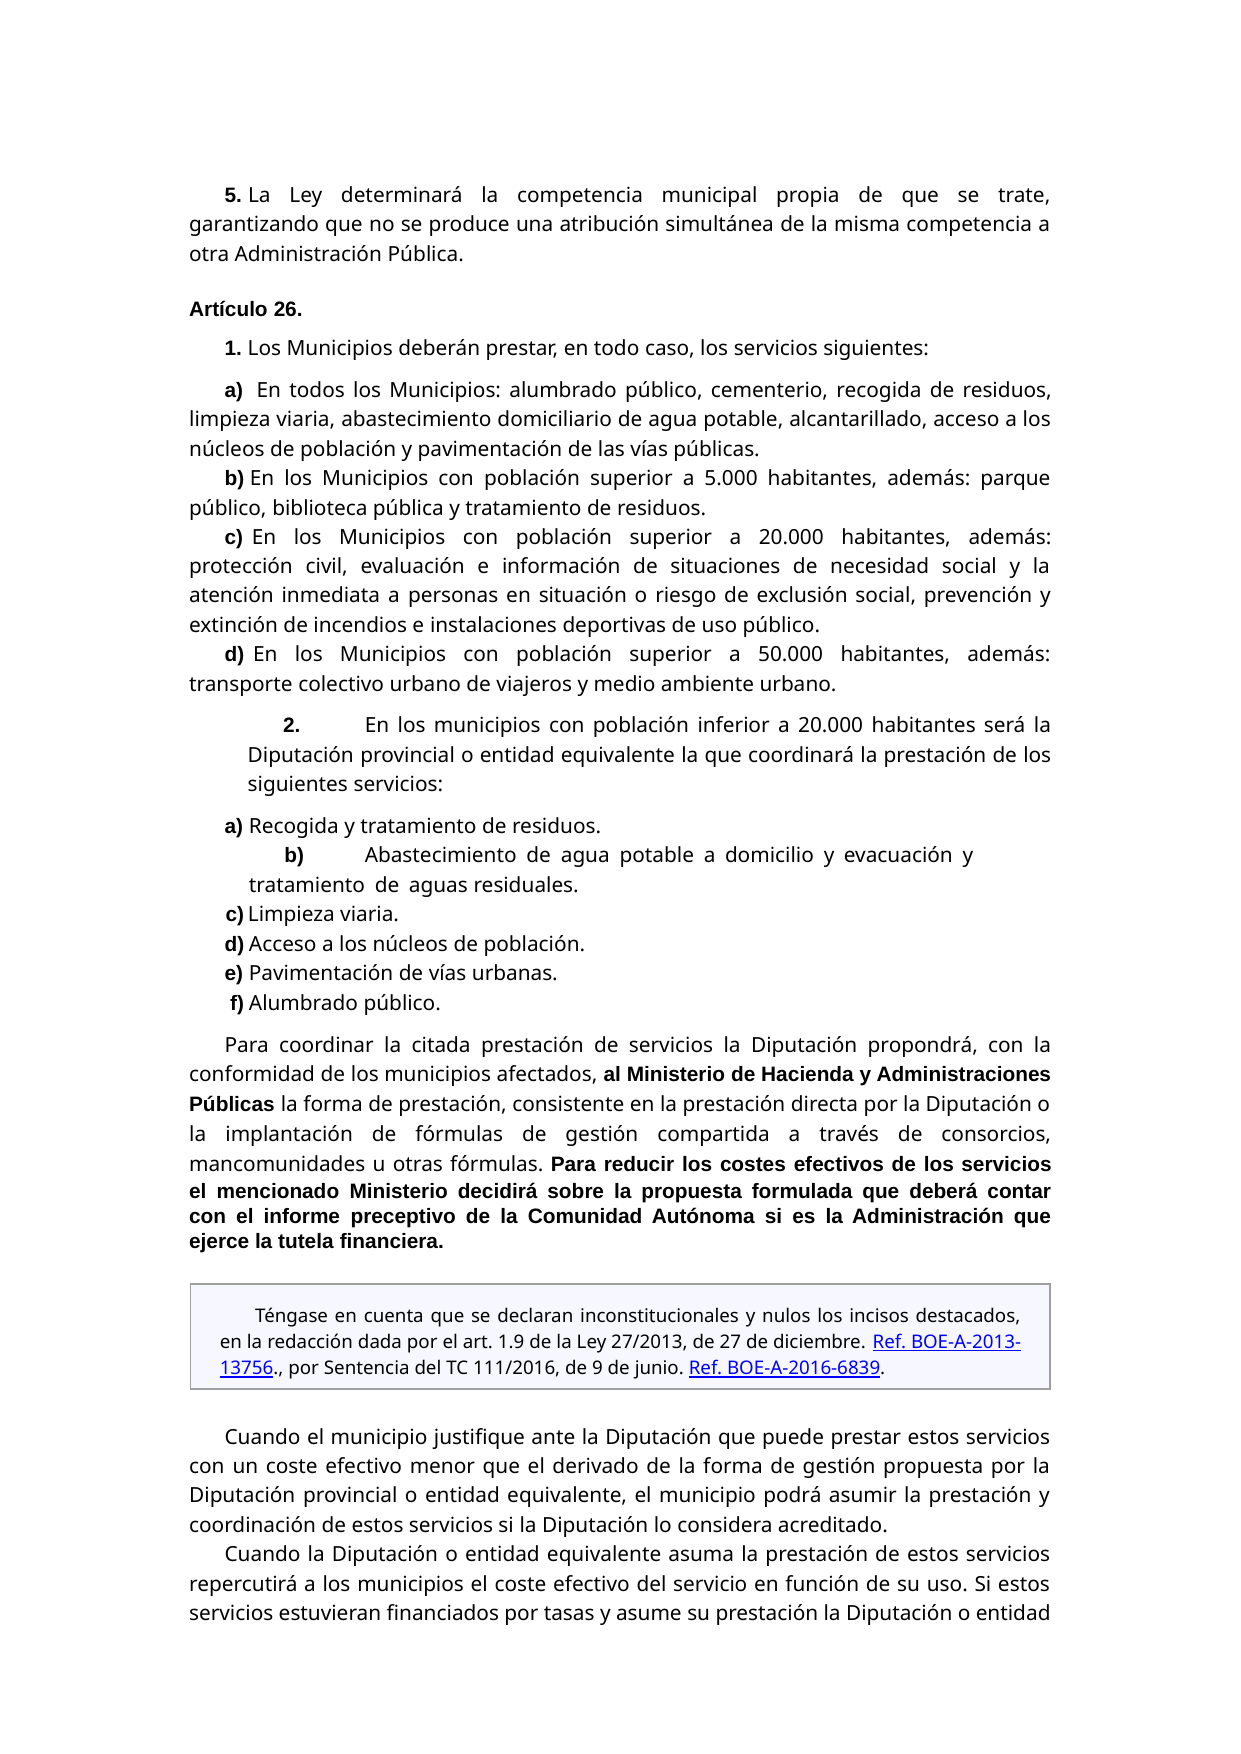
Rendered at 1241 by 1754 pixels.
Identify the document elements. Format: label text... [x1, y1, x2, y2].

subtitle Artículo 26. [189, 297, 1184, 321]
list La Ley determinará la competencia municipal propia de que se trate, garantizando que no se produce una atribución simultánea de la misma competencia a otra Administración Pública. [189, 180, 1051, 267]
text Cuando el municipio justifique ante la Diputación que puede prestar estos servicios con un coste efectivo menor que el derivado de la forma de gestión propuesta por la Diputación provincial o entidad equivalente, el municipio podrá asumir la prestación y coordinación de estos servicios si la Diputación lo considera acreditado. [189, 1422, 1051, 1538]
list Acceso a los núcleos de población. [224, 929, 1184, 957]
list Pavimentación de vías urbanas. [224, 958, 1184, 987]
text Téngase en cuenta que se declaran inconstitucionales y nulos los incisos destacados, en la redacción dada por el art. 1.9 de la Ley 27/2013, de 27 de diciembre. Ref. BOE-A-2013-13756., por Sentencia del TC 111/2016, de 9 de junio. Ref. BOE-A-2016-6839. [219, 1302, 1021, 1380]
list Abastecimiento de agua potable a domicilio y evacuación y tratamiento de aguas residuales. [249, 841, 1051, 898]
list Limpieza viaria. [225, 899, 1184, 928]
text Para coordinar la citada prestación de servicios la Diputación propondrá, con la conformidad de los municipios afectados, al Ministerio de Hacienda y Administraciones Públicas la forma de prestación, consistente en la prestación directa por la Diputación o la implantación de fórmulas de gestión compartida a través de consorcios, mancomunidades u otras fórmulas. Para reducir los costes efectivos de los servicios el mencionado Ministerio decidirá sobre la propuesta formulada que deberá contar con el informe preceptivo de la Comunidad Autónoma si es la Administración que ejerce la tutela financiera. [189, 1030, 1052, 1253]
list En los municipios con población inferior a 20.000 habitantes será la Diputación provincial o entidad equivalente la que coordinará la prestación de los siguientes servicios: [247, 711, 1051, 798]
list En los Municipios con población superior a 20.000 habitantes, además: protección civil, evaluación e información de situaciones de necesidad social y la atención inmediata a personas en situación o riesgo de exclusión social, prevención y extinción de incendios e instalaciones deportivas de uso público. [189, 522, 1051, 638]
list En los Municipios con población superior a 50.000 habitantes, además: transporte colectivo urbano de viajeros y medio ambiente urbano. [189, 639, 1051, 697]
text Cuando la Diputación o entidad equivalente asuma la prestación de estos servicios repercutirá a los municipios el coste efectivo del servicio en función de su uso. Si estos servicios estuvieran financiados por tasas y asume su prestación la Diputación o entidad [189, 1539, 1051, 1626]
list Alumbrado público. [230, 988, 1184, 1016]
list En todos los Municipios: alumbrado público, cementerio, recogida de residuos, limpieza viaria, abastecimiento domiciliario de agua potable, alcantarillado, acceso a los núcleos de población y pavimentación de las vías públicas. [189, 375, 1051, 462]
list En los Municipios con población superior a 5.000 habitantes, además: parque público, biblioteca pública y tratamiento de residuos. [189, 463, 1051, 521]
list Los Municipios deberán prestar, en todo caso, los servicios siguientes: [224, 333, 1184, 362]
list Recogida y tratamiento de residuos. [224, 811, 1184, 839]
